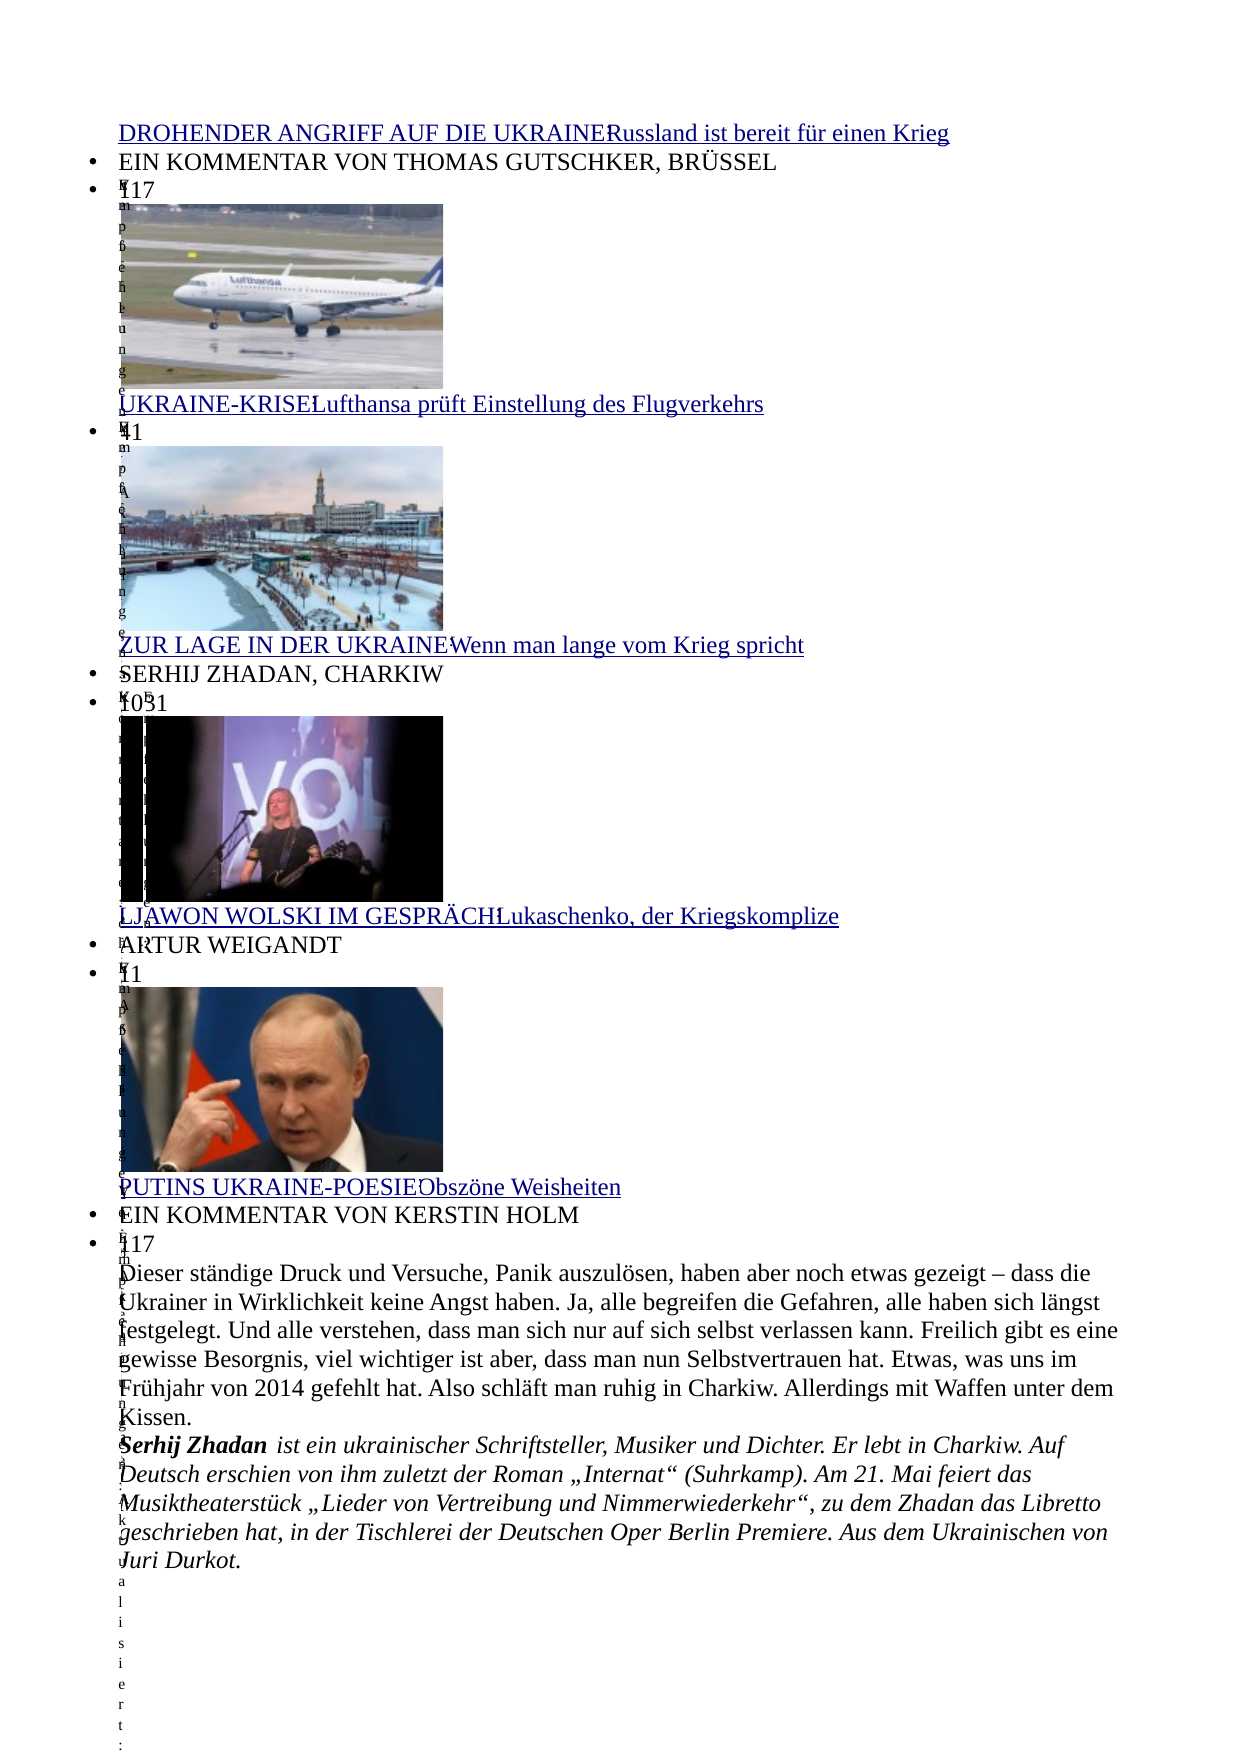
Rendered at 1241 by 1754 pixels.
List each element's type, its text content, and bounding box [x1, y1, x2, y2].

picture [121, 716, 143, 902]
list 41 [121, 417, 1122, 446]
list 11 [121, 959, 1122, 987]
list EIN KOMMENTAR VON THOMAS GUTSCHKER, BRÜSSEL [118, 147, 1122, 176]
list SERHIJ ZHADAN, CHARKIW [121, 659, 1122, 688]
picture [146, 716, 444, 902]
picture [121, 204, 444, 389]
text UKRAINE-KRISELufthansa prüft Einstellung des Flugverkehrs [121, 389, 1122, 417]
list EIN KOMMENTAR VON KERSTIN HOLM [121, 1201, 1122, 1229]
text ZUR LAGE IN DER UKRAINEWenn man lange vom Krieg spricht [121, 631, 1122, 659]
list 117 [121, 1229, 1122, 1258]
list 117 [121, 176, 1122, 204]
text LJAWON WOLSKI IM GESPRÄCHLukaschenko, der Kriegskomplize [146, 901, 1122, 930]
text Dieser ständige Druck und Versuche, Panik auszulösen, haben aber noch etwas gezeigt – dass die Ukrainer in Wirklichkeit keine Angst haben. Ja, alle begreifen die Gefahren, alle haben sich längst festgelegt. Und alle verstehen, dass man sich nur auf sich selbst verlassen kann. Freilich gibt es eine gewisse Besorgnis, viel wichtiger ist aber, dass man nun Selbstvertrauen hat. Etwas, was uns im Frühjahr von 2014 gefehlt hat. Also schläft man ruhig in Charkiw. Allerdings mit Waffen unter dem Kissen. [121, 1258, 1122, 1431]
picture [121, 446, 444, 631]
text Serhij Zhadan ist ein ukrainischer Schriftsteller, ­Musiker und Dichter. Er lebt in Charkiw. Auf Deutsch erschien von ihm zuletzt der Roman „Internat“ (Suhrkamp). Am 21. Mai feiert das Musiktheaterstück „Lieder von Vertreibung und Nimmerwiederkehr“, zu dem Zhadan das Libretto geschrieben hat, in der Tischlerei der Deutschen Oper Berlin Premiere. Aus dem Ukrainischen von Juri Durkot. [121, 1431, 1122, 1574]
text DROHENDER ANGRIFF AUF DIE UKRAINERussland ist bereit für einen Krieg [118, 118, 1122, 147]
list 1031 [121, 688, 143, 716]
picture [121, 987, 444, 1172]
list 1031 [146, 688, 1122, 717]
list ARTUR WEIGANDT [121, 930, 1122, 959]
text PUTINS UKRAINE-POESIEObszöne Weisheiten [121, 1172, 1122, 1201]
